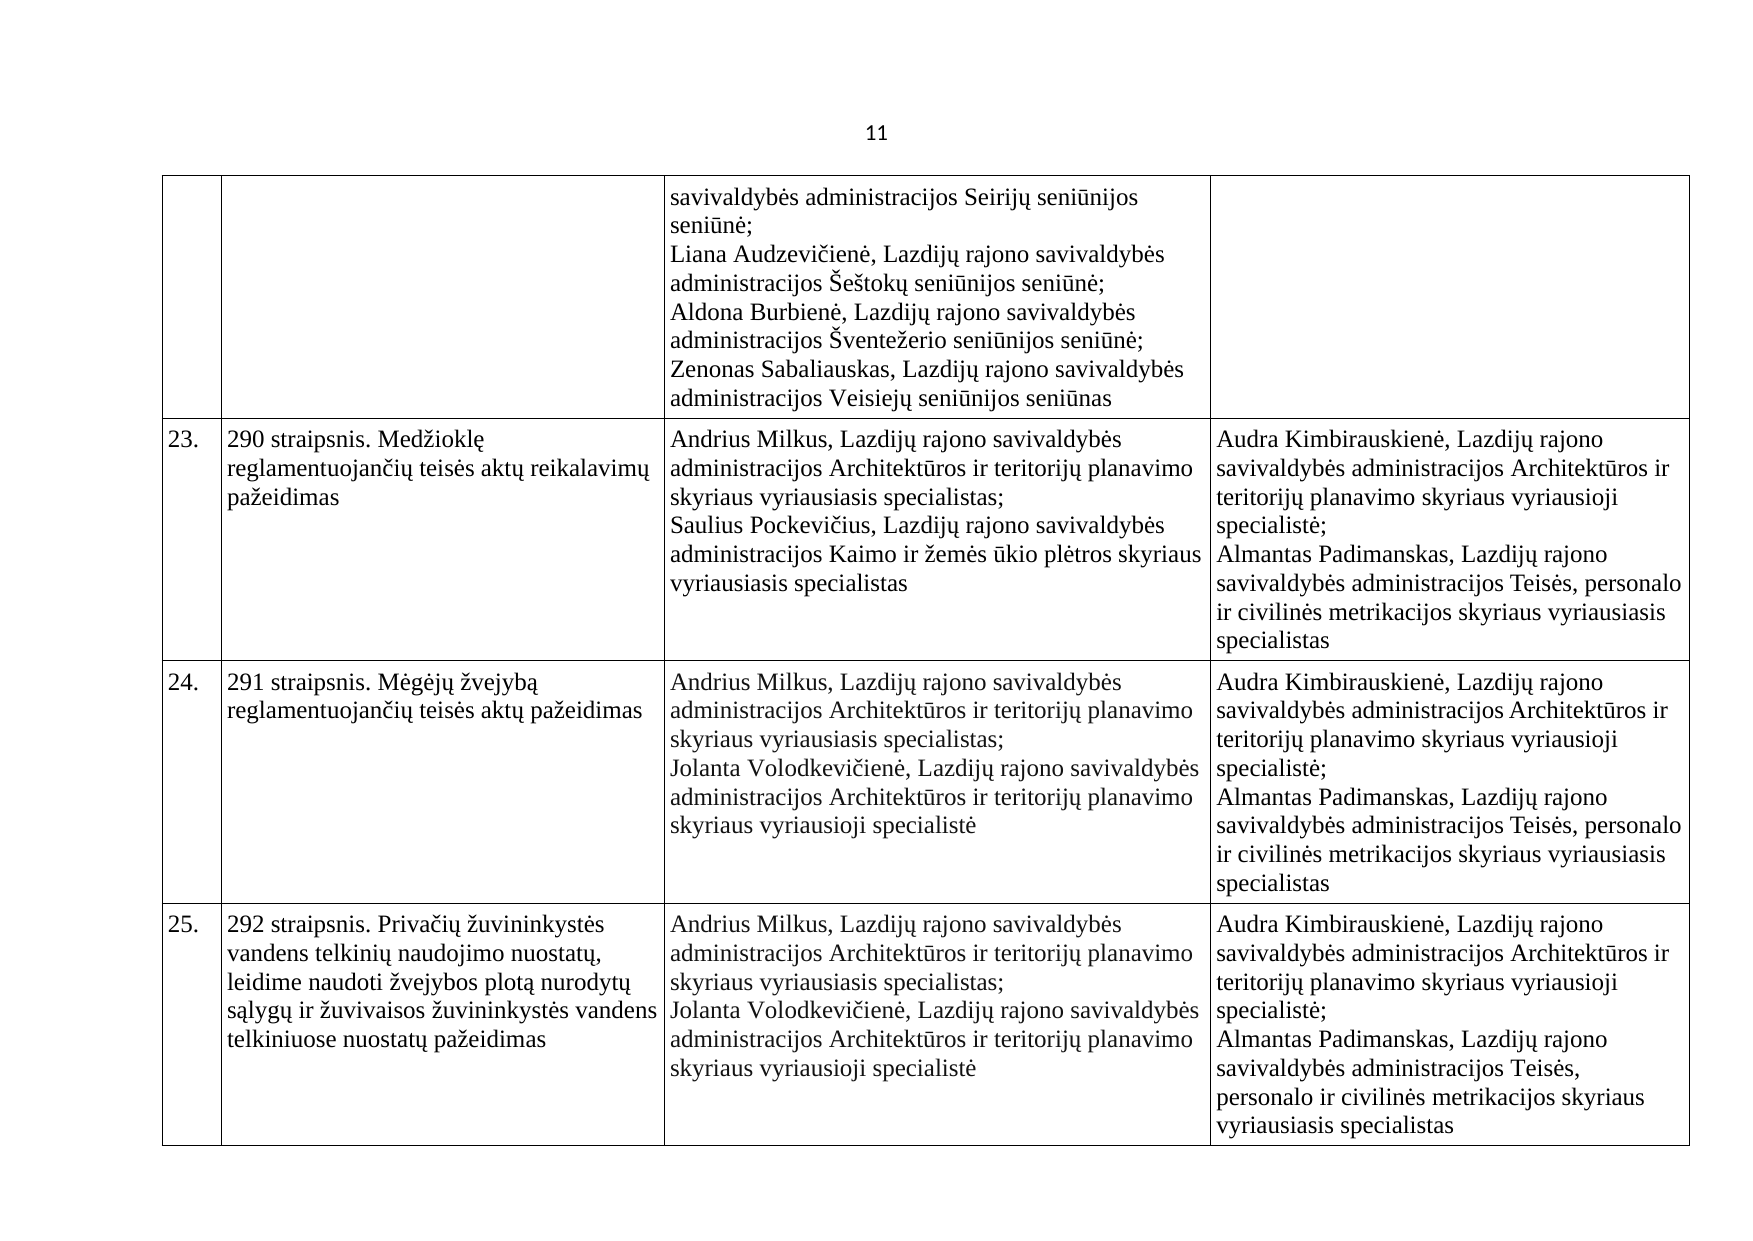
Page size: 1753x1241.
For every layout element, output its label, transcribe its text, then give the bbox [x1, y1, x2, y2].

table_cell Andrius Milkus, Lazdijų rajono savivaldybės administracijos Architektūros ir teritorijų planavimo skyriaus vyriausiasis specialistas; Jolanta Volodkevičienė, Lazdijų rajono savivaldybės administracijos Architektūros ir teritorijų planavimo skyriaus vyriausioji specialistė [665, 661, 1210, 902]
table_cell [1211, 176, 1689, 417]
table_cell Audra Kimbirauskienė, Lazdijų rajono savivaldybės administracijos Architektūros ir teritorijų planavimo skyriaus vyriausioji specialistė; Almantas Padimanskas, Lazdijų rajono savivaldybės administracijos Teisės, personalo ir civilinės metrikacijos skyriaus vyriausiasis specialistas [1211, 419, 1689, 660]
table_cell 25. [163, 904, 221, 1145]
table_cell Audra Kimbirauskienė, Lazdijų rajono savivaldybės administracijos Architektūros ir teritorijų planavimo skyriaus vyriausioji specialistė; Almantas Padimanskas, Lazdijų rajono savivaldybės administracijos Teisės, personalo ir civilinės metrikacijos skyriaus vyriausiasis specialistas [1211, 661, 1689, 902]
table_cell savivaldybės administracijos Seirijų seniūnijos seniūnė; Liana Audzevičienė, Lazdijų rajono savivaldybės administracijos Šeštokų seniūnijos seniūnė; Aldona Burbienė, Lazdijų rajono savivaldybės administracijos Šventežerio seniūnijos seniūnė; Zenonas Sabaliauskas, Lazdijų rajono savivaldybės administracijos Veisiejų seniūnijos seniūnas [665, 176, 1210, 417]
table_cell [163, 176, 221, 417]
table_cell 24. [163, 661, 221, 902]
table_cell 292 straipsnis. Privačių žuvininkystės vandens telkinių naudojimo nuostatų, leidime naudoti žvejybos plotą nurodytų sąlygų ir žuvivaisos žuvininkystės vandens telkiniuose nuostatų pažeidimas [222, 904, 664, 1145]
table_cell 291 straipsnis. Mėgėjų žvejybą reglamentuojančių teisės aktų pažeidimas [222, 661, 664, 902]
table_cell Audra Kimbirauskienė, Lazdijų rajono savivaldybės administracijos Architektūros ir teritorijų planavimo skyriaus vyriausioji specialistė; Almantas Padimanskas, Lazdijų rajono savivaldybės administracijos Teisės, personalo ir civilinės metrikacijos skyriaus vyriausiasis specialistas [1211, 904, 1689, 1145]
table_cell Andrius Milkus, Lazdijų rajono savivaldybės administracijos Architektūros ir teritorijų planavimo skyriaus vyriausiasis specialistas; Saulius Pockevičius, Lazdijų rajono savivaldybės administracijos Kaimo ir žemės ūkio plėtros skyriaus vyriausiasis specialistas [665, 419, 1210, 660]
table_cell Andrius Milkus, Lazdijų rajono savivaldybės administracijos Architektūros ir teritorijų planavimo skyriaus vyriausiasis specialistas; Jolanta Volodkevičienė, Lazdijų rajono savivaldybės administracijos Architektūros ir teritorijų planavimo skyriaus vyriausioji specialistė [665, 904, 1210, 1145]
table_cell 290 straipsnis. Medžioklę reglamentuojančių teisės aktų reikalavimų pažeidimas [222, 419, 664, 660]
table_cell [222, 176, 664, 417]
table_cell 23. [163, 419, 221, 660]
